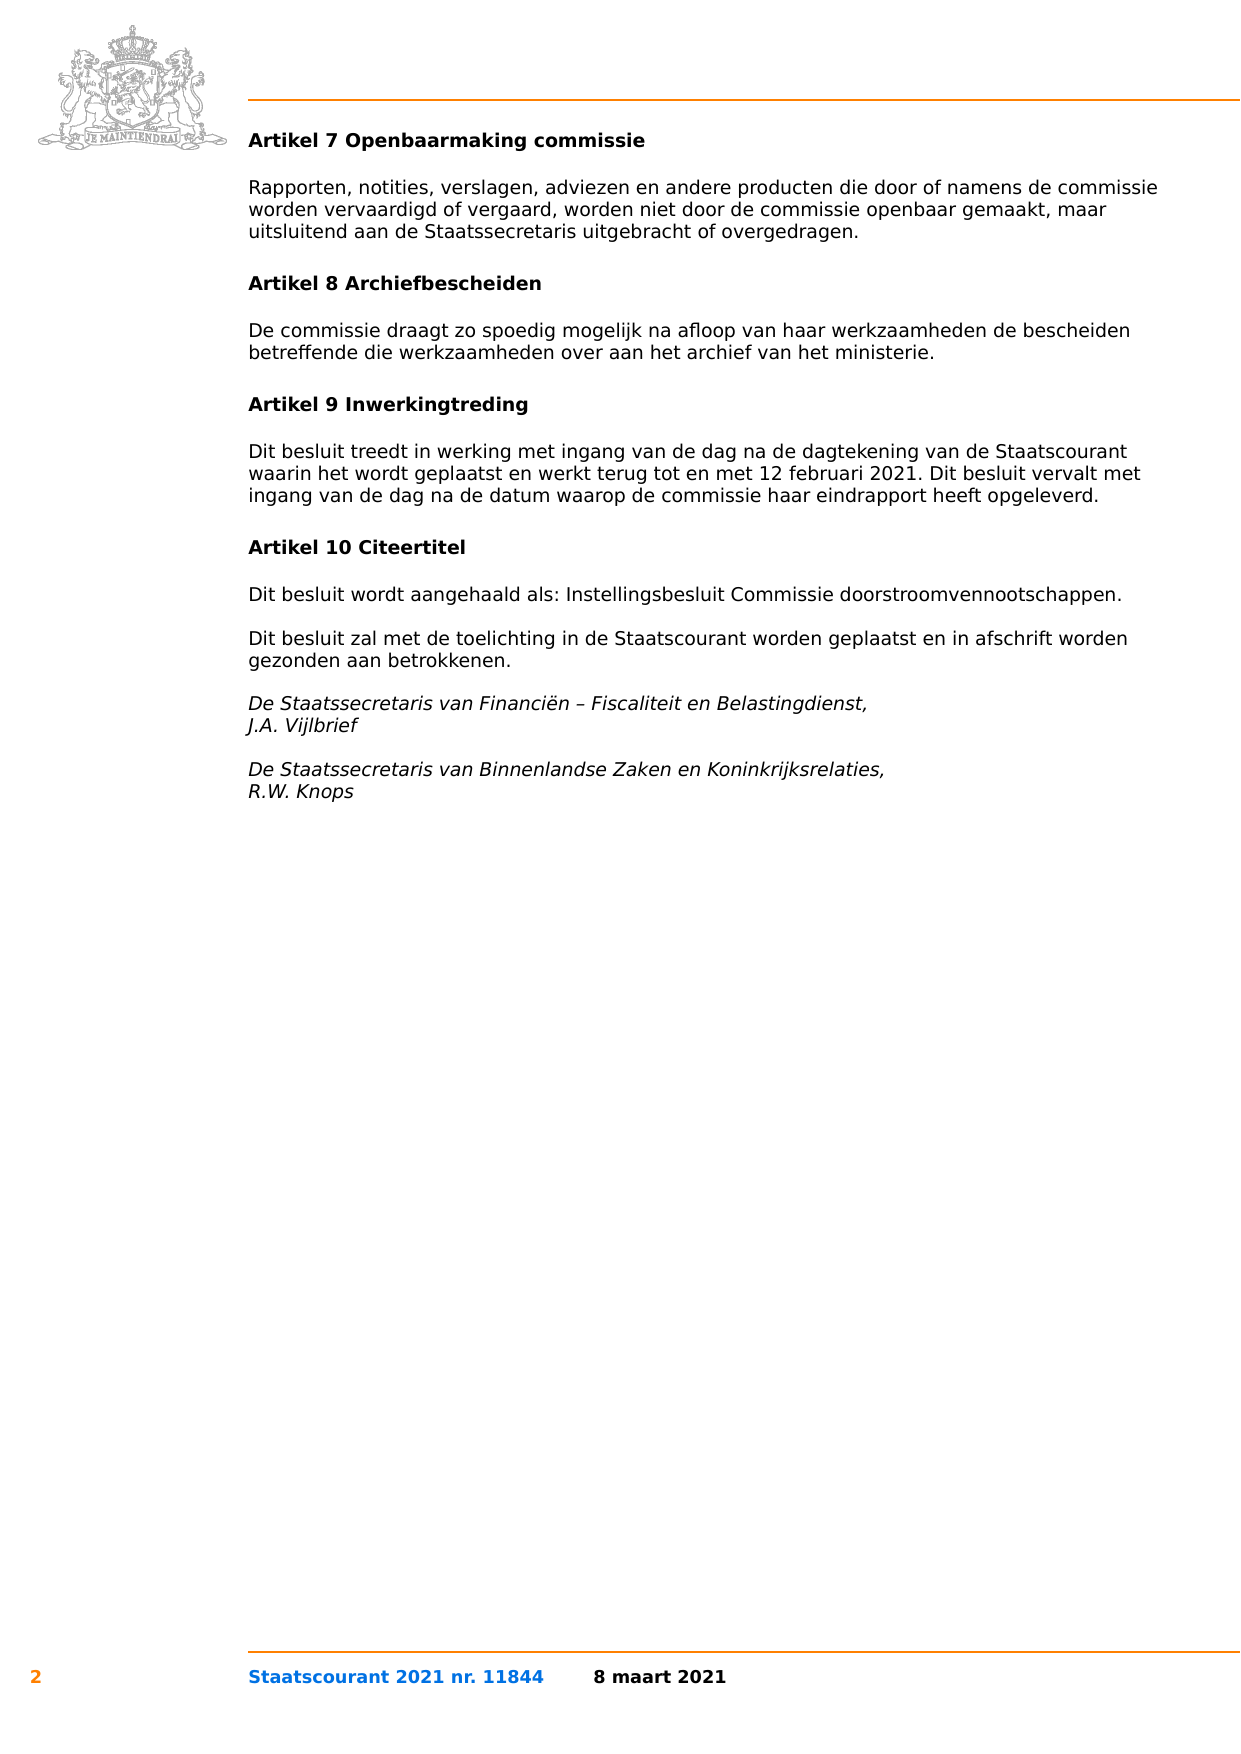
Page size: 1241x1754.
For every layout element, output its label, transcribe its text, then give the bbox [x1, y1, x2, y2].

text Dit besluit treedt in werking met ingang van de dag na de dagtekening van de Staatscourant waarin het wordt geplaatst en werkt terug tot en met 12 februari 2021. Dit besluit vervalt met ingang van de dag na de datum waarop de commissie haar eindrapport heeft opgeleverd. [248, 441, 1163, 507]
subtitle Artikel 9 Inwerkingtreding [248, 394, 1163, 416]
subtitle Artikel 10 Citeertitel [248, 537, 1163, 559]
text De Staatssecretaris van Financiën – Fiscaliteit en Belastingdienst, J.A. Vijlbrief [248, 693, 1163, 737]
text Dit besluit zal met de toelichting in de Staatscourant worden geplaatst en in afschrift worden gezonden aan betrokkenen. [248, 627, 1163, 671]
text De Staatssecretaris van Binnenlandse Zaken en Koninkrijksrelaties, R.W. Knops [248, 759, 1163, 803]
subtitle Artikel 7 Openbaarmaking commissie [248, 130, 1163, 152]
picture [38, 25, 227, 150]
text Dit besluit wordt aangehaald als: Instellingsbesluit Commissie doorstroomvennootschappen. [248, 584, 1163, 606]
subtitle Artikel 8 Archiefbescheiden [248, 273, 1163, 295]
text De commissie draagt zo spoedig mogelijk na afloop van haar werkzaamheden de bescheiden betreffende die werkzaamheden over aan het archief van het ministerie. [248, 320, 1163, 364]
text Rapporten, notities, verslagen, adviezen en andere producten die door of namens de commissie worden vervaardigd of vergaard, worden niet door de commissie openbaar gemaakt, maar uitsluitend aan de Staatssecretaris uitgebracht of overgedragen. [248, 177, 1163, 243]
